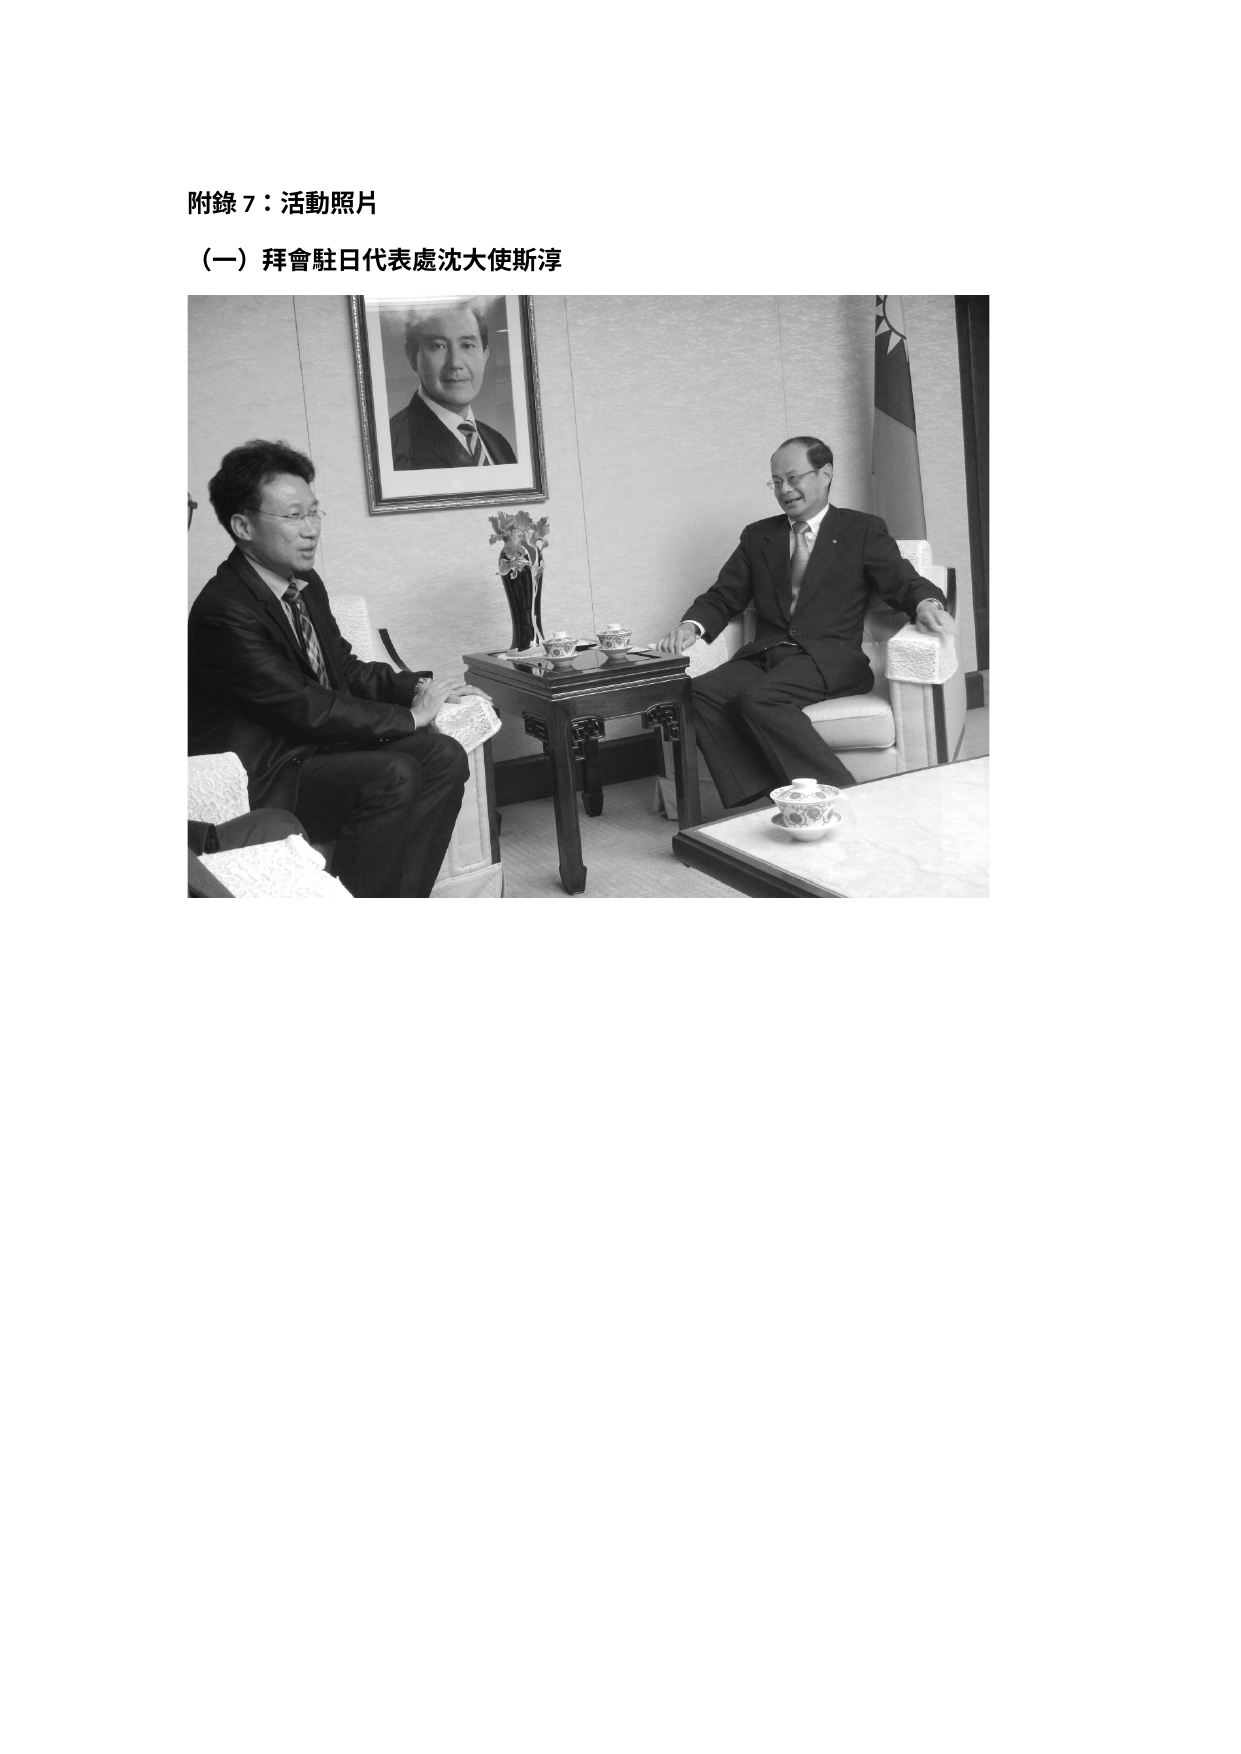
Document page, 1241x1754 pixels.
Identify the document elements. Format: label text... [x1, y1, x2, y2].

picture [187, 295, 990, 898]
text （一）拜會駐日代表處沈大使斯淳 [187, 239, 1053, 277]
text 附錄7：活動照片 [187, 183, 1053, 221]
